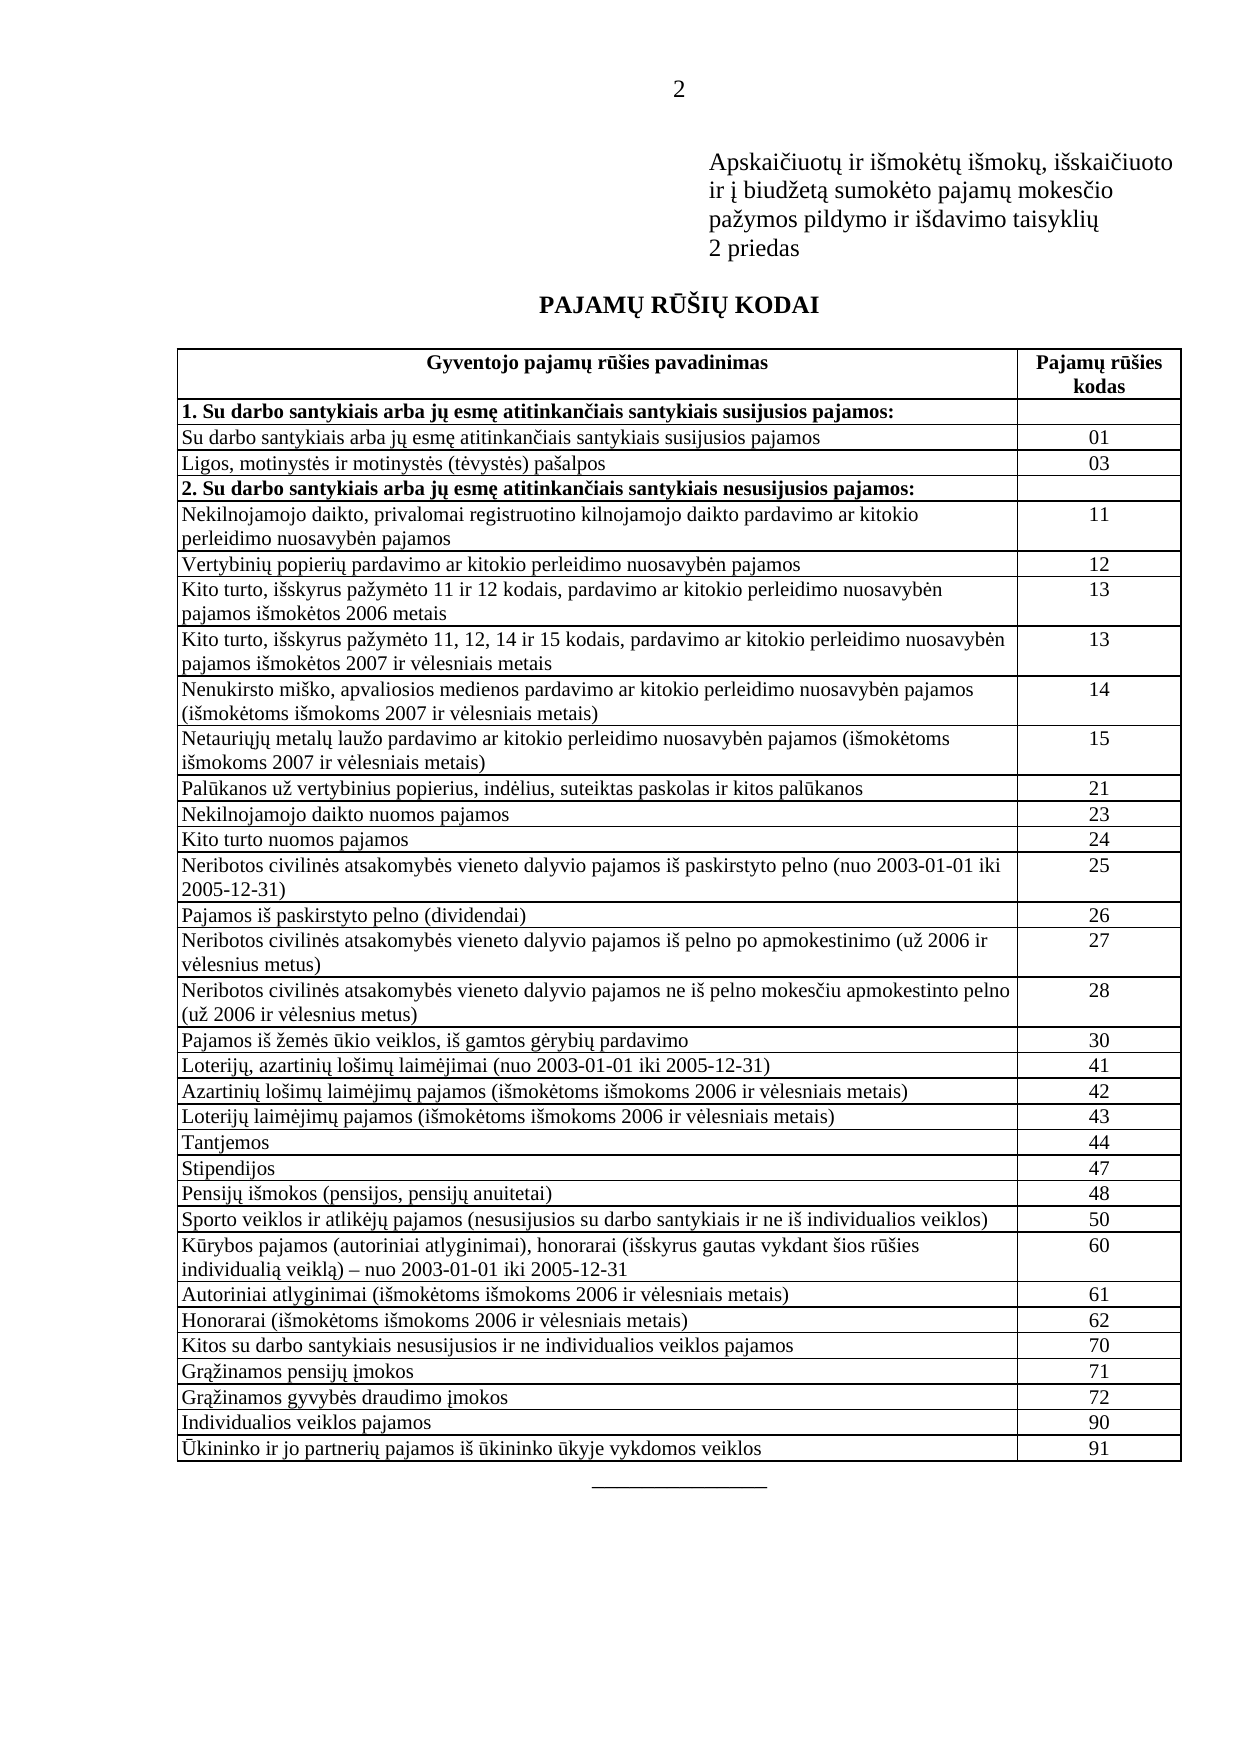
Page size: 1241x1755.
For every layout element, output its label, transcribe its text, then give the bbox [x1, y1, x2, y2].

table_cell 14 [1018, 677, 1180, 725]
table_cell 13 [1018, 577, 1180, 625]
table_header Gyventojo pajamų rūšies pavadinimas [178, 350, 1017, 398]
text ______________ [177, 1462, 1181, 1490]
text pažymos pildymo ir išdavimo taisyklių [177, 204, 1181, 233]
table_cell 27 [1018, 928, 1180, 976]
table_cell 11 [1018, 502, 1180, 550]
text 2 priedas [177, 233, 1181, 262]
table_cell 15 [1018, 726, 1180, 774]
table_cell 28 [1018, 978, 1180, 1026]
text ir į biudžetą sumokėto pajamų mokesčio [177, 176, 1181, 204]
table_cell 25 [1018, 853, 1180, 901]
text Apskaičiuotų ir išmokėtų išmokų, išskaičiuoto [177, 147, 1181, 176]
text PAJAMŲ RŪŠIŲ KODAI [177, 291, 1181, 319]
table_cell 60 [1018, 1233, 1180, 1281]
table_cell 13 [1018, 627, 1180, 675]
